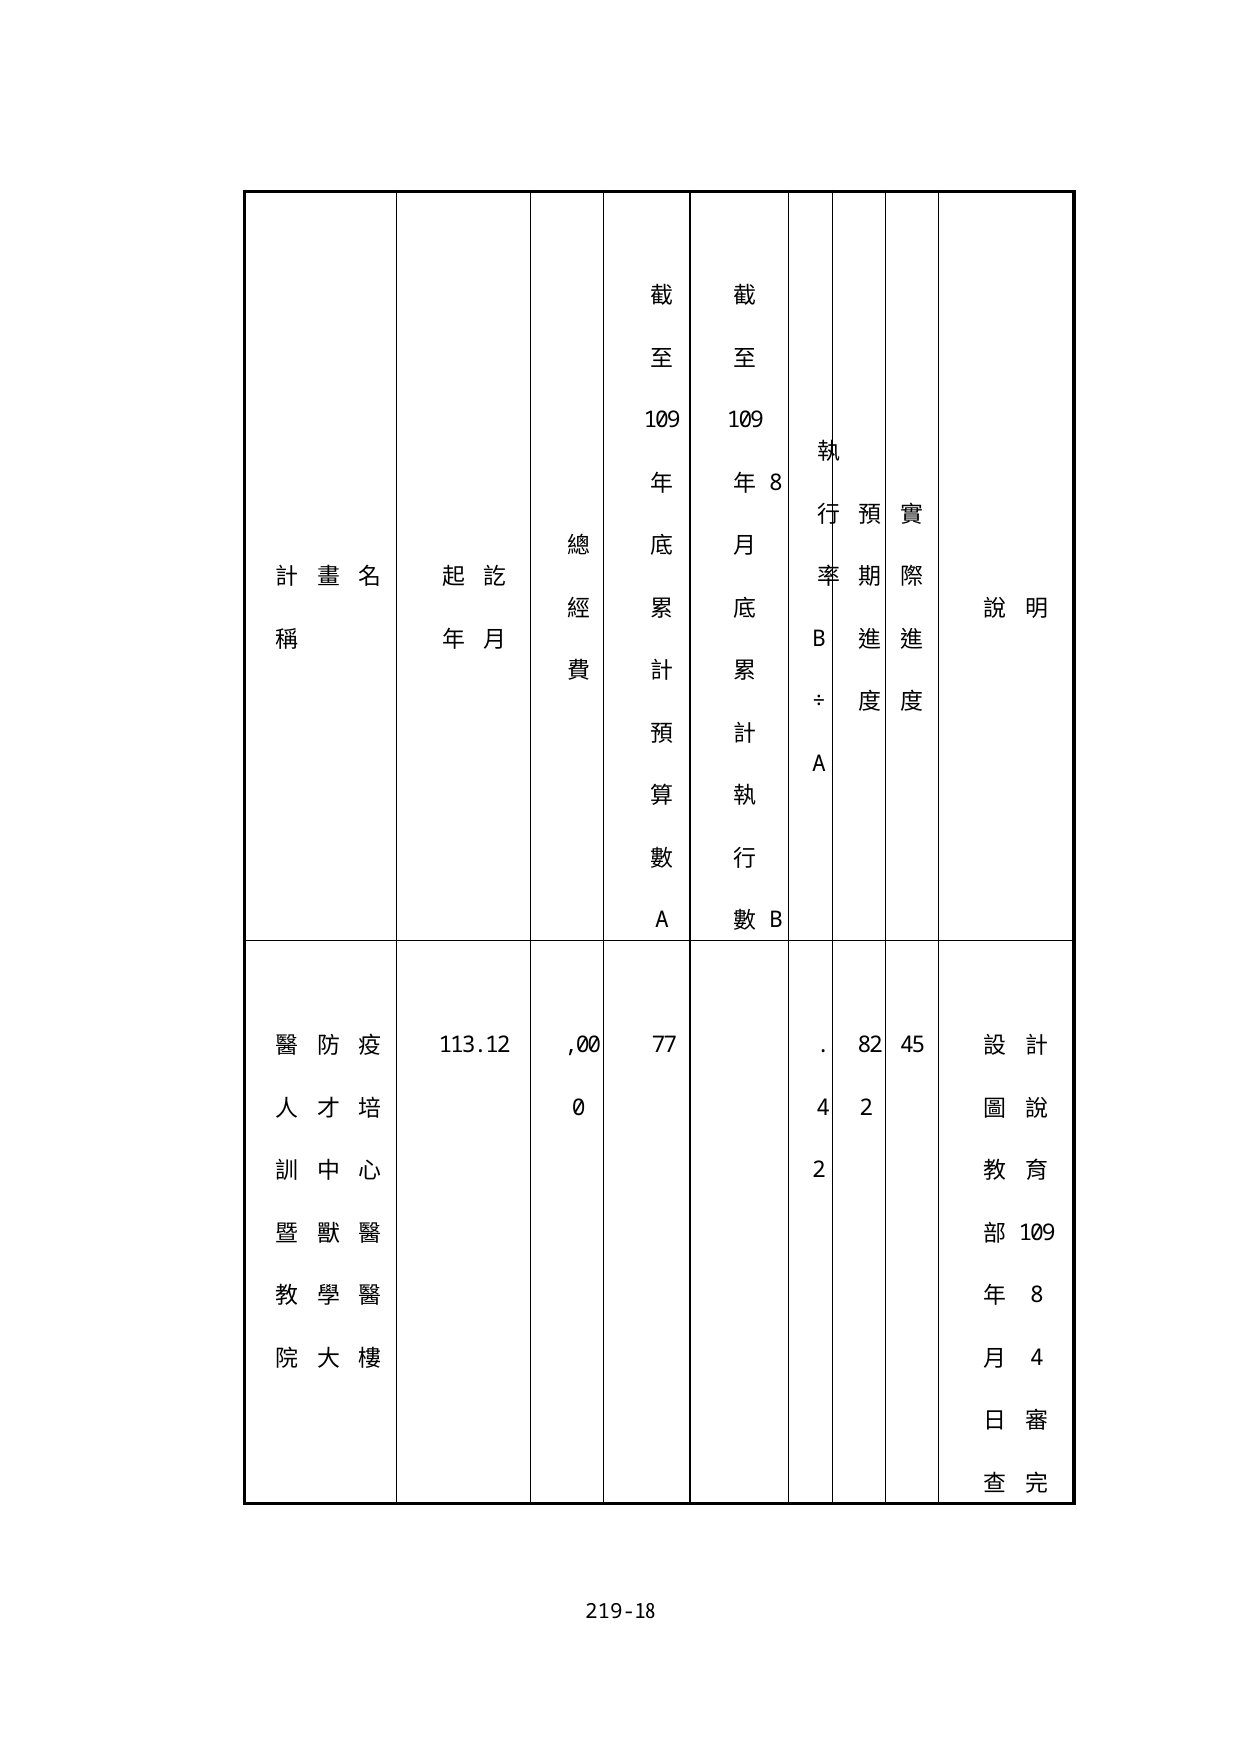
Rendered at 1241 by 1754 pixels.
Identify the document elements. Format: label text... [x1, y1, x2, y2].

table_cell 醫防疫人才培訓中心暨獸醫教學醫院大樓 [246, 941, 396, 1502]
table_cell 113.12 [397, 941, 530, 1502]
table_header 截至109年底累計預算數A [604, 193, 689, 939]
table_header 計畫名稱 [246, 193, 396, 939]
table_cell 77 [604, 941, 689, 1502]
table_header 起訖年月 [397, 193, 530, 939]
table_header 總經費 [531, 193, 603, 939]
table_cell 設計圖說教育部109年8月4日審查完 [939, 941, 1072, 1502]
table_cell 45 [886, 941, 938, 1502]
table_header 實際進度 [886, 193, 938, 939]
table_header 截至109年8月底累計執行數B [691, 193, 788, 939]
table_cell .42 [789, 941, 832, 1502]
table_header 執行率B÷A [789, 193, 832, 939]
table_cell [691, 941, 788, 1502]
table_header 預期進度 [833, 193, 885, 939]
table_cell ,000 [531, 941, 603, 1502]
table_cell 822 [833, 941, 885, 1502]
table_header 說明 [939, 193, 1072, 939]
